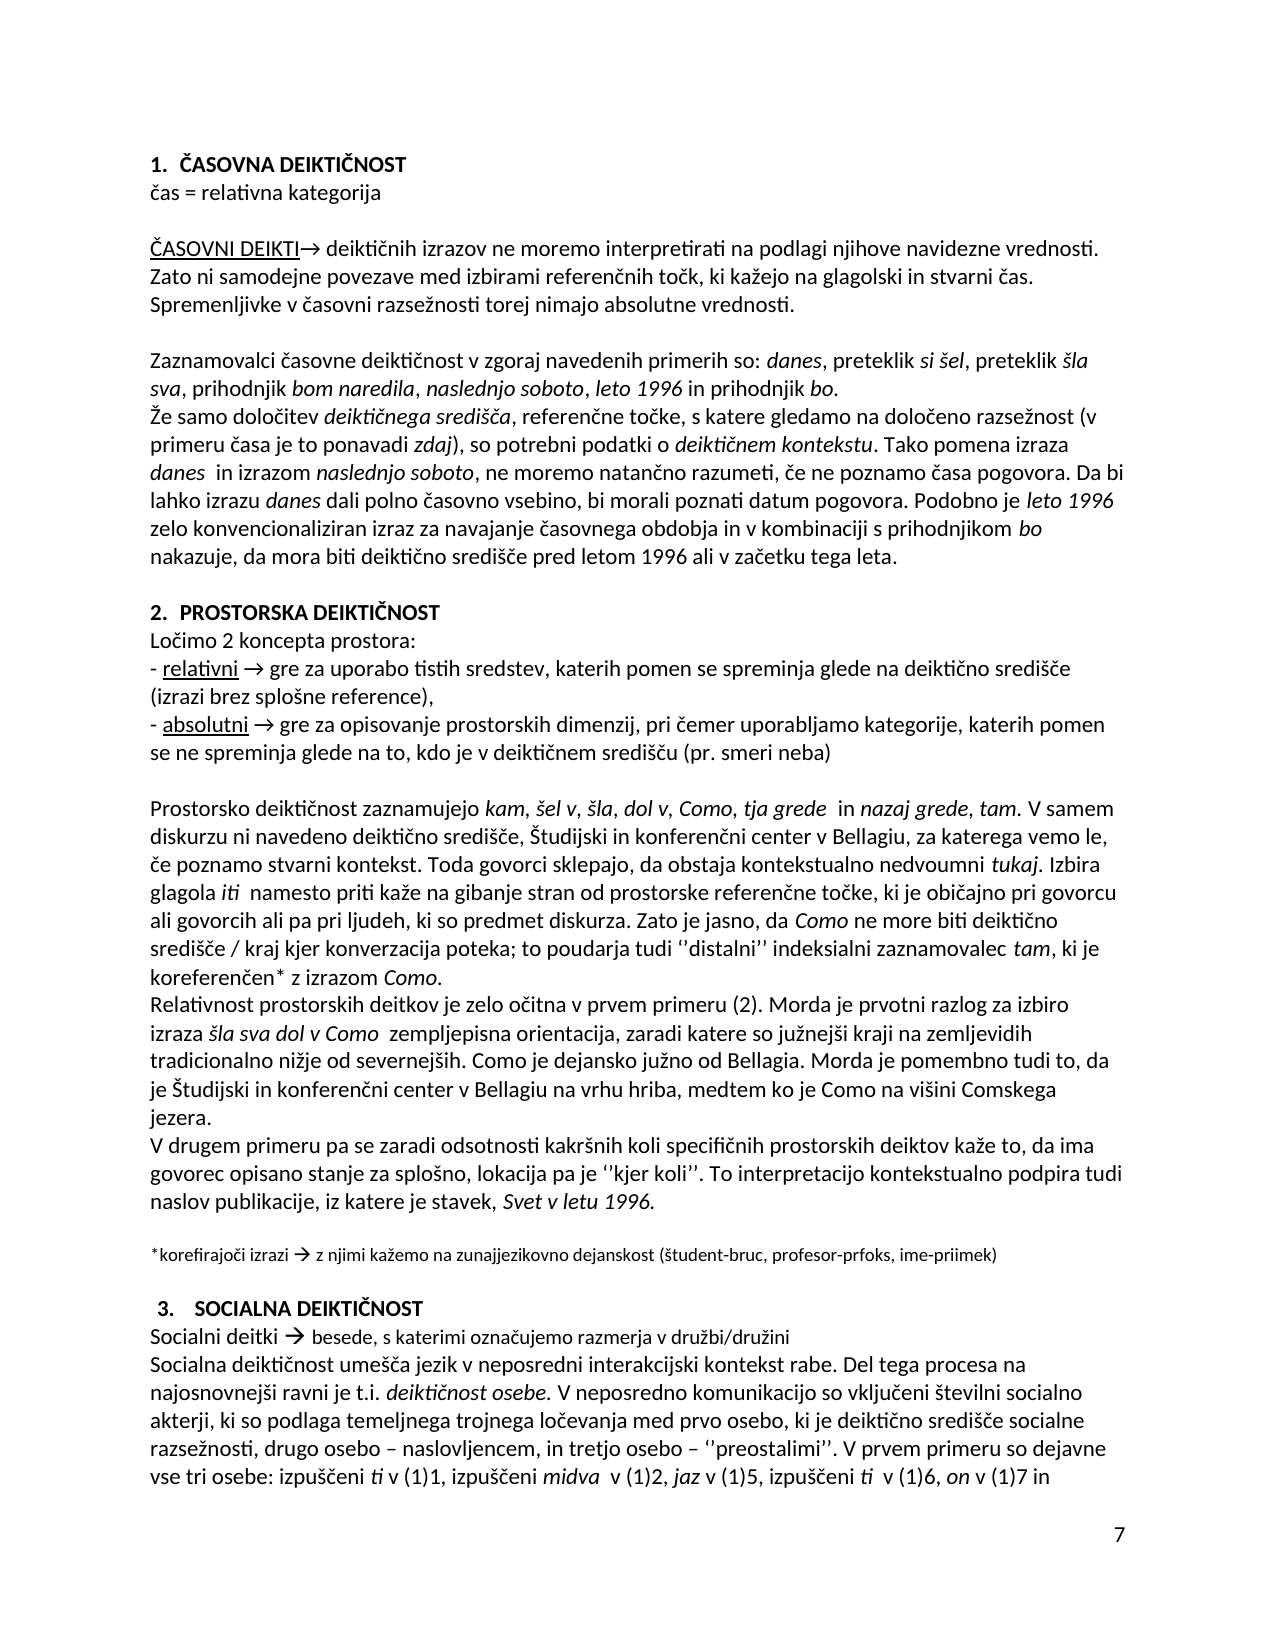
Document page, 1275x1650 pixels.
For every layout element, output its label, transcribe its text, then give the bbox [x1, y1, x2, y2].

text Zaznamovalci časovne deiktičnost v zgoraj navedenih primerih so: danes, preteklik si šel, preteklik šla sva, prihodnjik bom naredila, naslednjo soboto, leto 1996 in prihodnjik bo. [150, 346, 1125, 402]
list SOCIALNA DEIKTIČNOST [157, 1294, 1125, 1322]
list ČASOVNA DEIKTIČNOST [150, 150, 1125, 178]
text čas = relativna kategorija [150, 178, 1125, 206]
text Ločimo 2 koncepta prostora: [150, 626, 1125, 654]
text Že samo določitev deiktičnega središča, referenčne točke, s katere gledamo na določeno razsežnost (v primeru časa je to ponavadi zdaj), so potrebni podatki o deiktičnem kontekstu. Tako pomena izraza danes in izrazom naslednjo soboto, ne moremo natančno razumeti, če ne poznamo časa pogovora. Da bi lahko izrazu danes dali polno časovno vsebino, bi morali poznati datum pogovora. Podobno je leto 1996 zelo konvencionaliziran izraz za navajanje časovnega obdobja in v kombinaciji s prihodnjikom bo nakazuje, da mora biti deiktično središče pred letom 1996 ali v začetku tega leta. [150, 402, 1125, 570]
text ČASOVNI DEIKTI→ deiktičnih izrazov ne moremo interpretirati na podlagi njihove navidezne vrednosti. Zato ni samodejne povezave med izbirami referenčnih točk, ki kažejo na glagolski in stvarni čas. Spremenljivke v časovni razsežnosti torej nimajo absolutne vrednosti. [150, 234, 1125, 318]
text - relativni → gre za uporabo tistih sredstev, katerih pomen se spreminja glede na deiktično središče (izrazi brez splošne reference), [150, 654, 1125, 710]
text *korefirajoči izrazi  z njimi kažemo na zunajjezikovno dejanskost (študent-bruc, profesor-prfoks, ime-priimek) [150, 1243, 1125, 1266]
text Prostorsko deiktičnost zaznamujejo kam, šel v, šla, dol v, Como, tja grede in nazaj grede, tam. V samem diskurzu ni navedeno deiktično središče, Študijski in konferenčni center v Bellagiu, za katerega vemo le, če poznamo stvarni kontekst. Toda govorci sklepajo, da obstaja kontekstualno nedvoumni tukaj. Izbira glagola iti namesto priti kaže na gibanje stran od prostorske referenčne točke, ki je običajno pri govorcu ali govorcih ali pa pri ljudeh, ki so predmet diskurza. Zato je jasno, da Como ne more biti deiktično središče / kraj kjer konverzacija poteka; to poudarja tudi ‘’distalni’’ indeksialni zaznamovalec tam, ki je koreferenčen* z izrazom Como. [150, 794, 1125, 991]
text - absolutni → gre za opisovanje prostorskih dimenzij, pri čemer uporabljamo kategorije, katerih pomen se ne spreminja glede na to, kdo je v deiktičnem središču (pr. smeri neba) [150, 710, 1125, 766]
text Socialni deitki  besede, s katerimi označujemo razmerja v družbi/družini [150, 1322, 1125, 1350]
text Relativnost prostorskih deitkov je zelo očitna v prvem primeru (2). Morda je prvotni razlog za izbiro izraza šla sva dol v Como zempljepisna orientacija, zaradi katere so južnejši kraji na zemljevidih tradicionalno nižje od severnejših. Como je dejansko južno od Bellagia. Morda je pomembno tudi to, da je Študijski in konferenčni center v Bellagiu na vrhu hriba, medtem ko je Como na višini Comskega jezera. [150, 991, 1125, 1131]
list PROSTORSKA DEIKTIČNOST [150, 598, 1125, 626]
text V drugem primeru pa se zaradi odsotnosti kakršnih koli specifičnih prostorskih deiktov kaže to, da ima govorec opisano stanje za splošno, lokacija pa je ‘’kjer koli’’. To interpretacijo kontekstualno podpira tudi naslov publikacije, iz katere je stavek, Svet v letu 1996. [150, 1131, 1125, 1215]
text Socialna deiktičnost umešča jezik v neposredni interakcijski kontekst rabe. Del tega procesa na najosnovnejši ravni je t.i. deiktičnost osebe. V neposredno komunikacijo so vključeni številni socialno akterji, ki so podlaga temeljnega trojnega ločevanja med prvo osebo, ki je deiktično središče socialne razsežnosti, drugo osebo – naslovljencem, in tretjo osebo – ‘’preostalimi’’. V prvem primeru so dejavne vse tri osebe: izpuščeni ti v (1)1, izpuščeni midva v (1)2, jaz v (1)5, izpuščeni ti v (1)6, on v (1)7 in [150, 1350, 1125, 1490]
